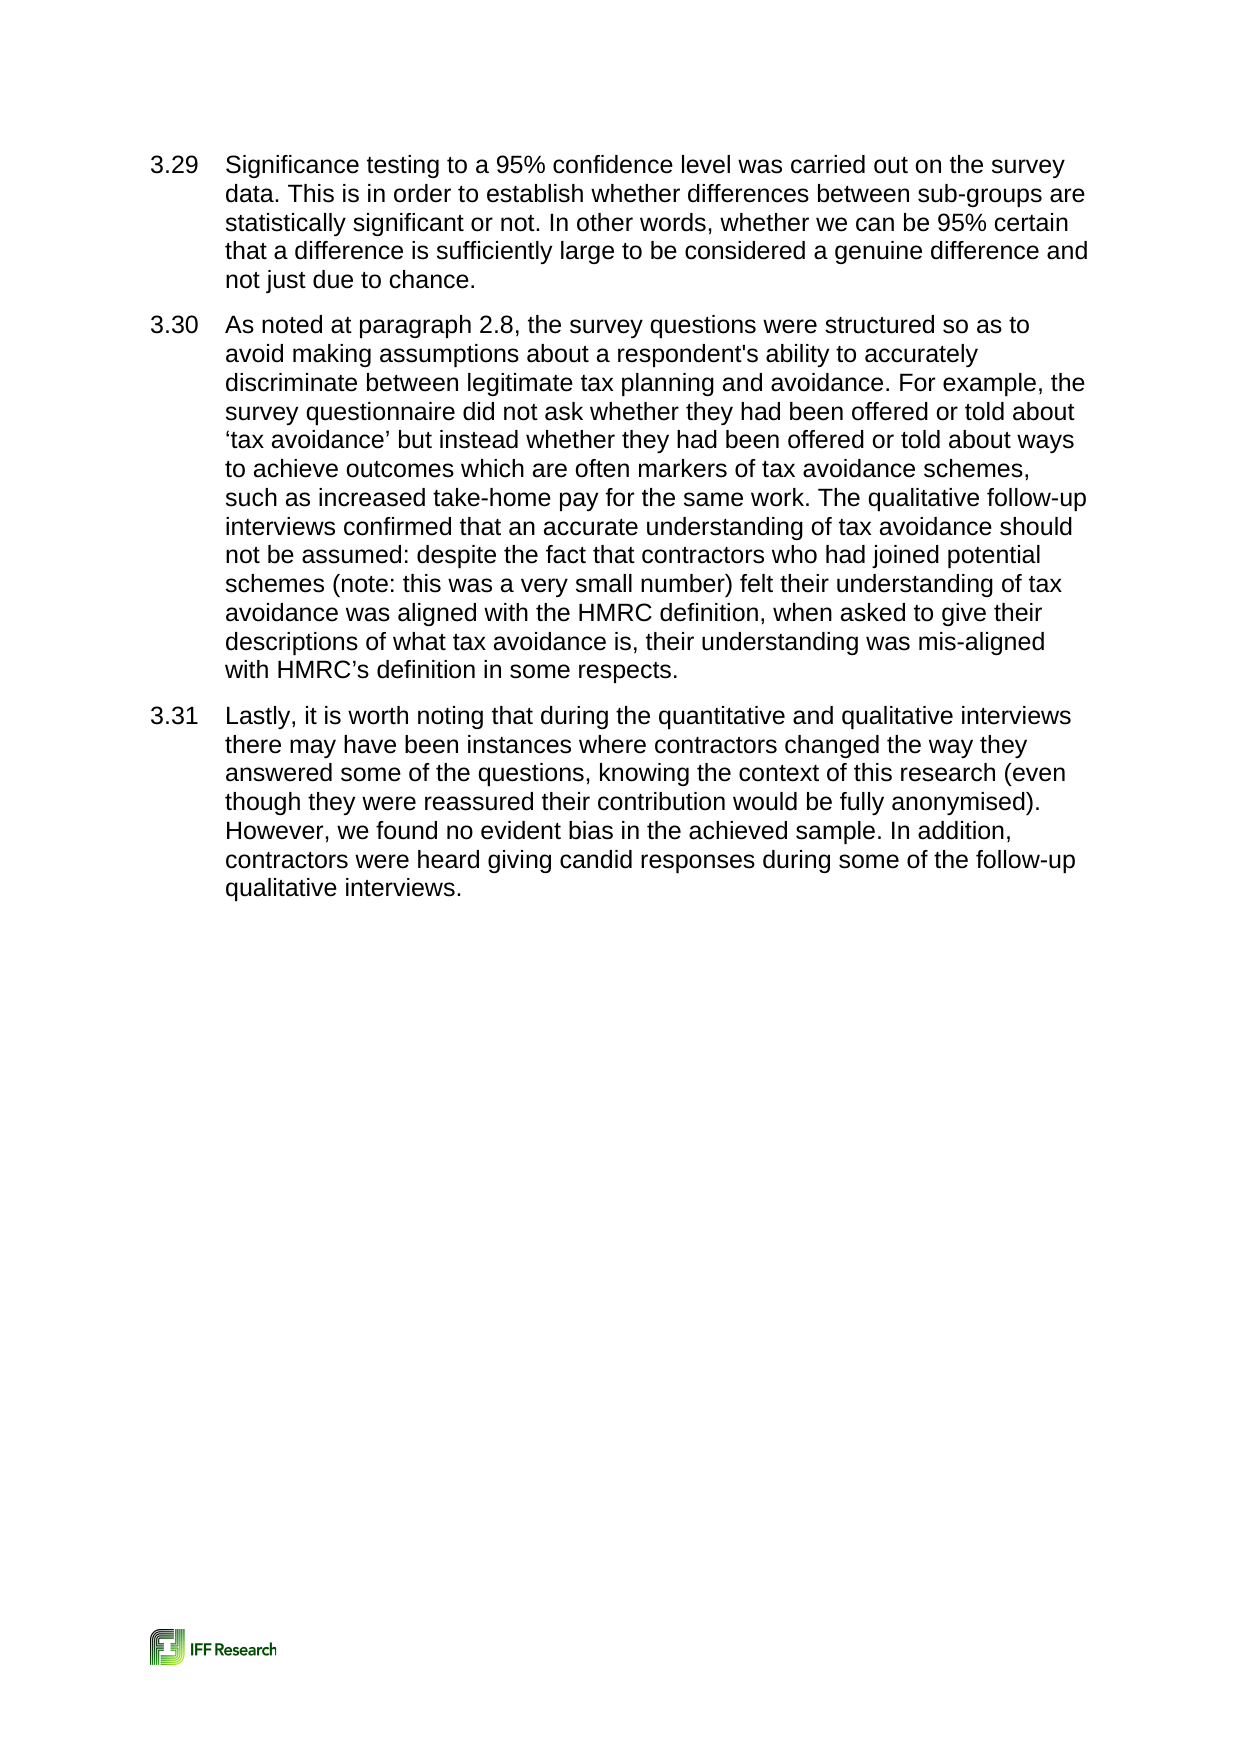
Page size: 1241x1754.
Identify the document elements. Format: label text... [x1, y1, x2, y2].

text 3.30 As noted at paragraph 2.8, the survey questions were structured so as to avoid making assumptions about a respondent's ability to accurately discriminate between legitimate tax planning and avoidance. For example, the survey questionnaire did not ask whether they had been offered or told about ‘tax avoidance’ but instead whether they had been offered or told about ways to achieve outcomes which are often markers of tax avoidance schemes, such as increased take-home pay for the same work. The qualitative follow-up interviews confirmed that an accurate understanding of tax avoidance should not be assumed: despite the fact that contractors who had joined potential schemes (note: this was a very small number) felt their understanding of tax avoidance was aligned with the HMRC definition, when asked to give their descriptions of what tax avoidance is, their understanding was mis-aligned with HMRC’s definition in some respects. [150, 310, 1090, 684]
text 3.31 Lastly, it is worth noting that during the quantitative and qualitative interviews there may have been instances where contractors changed the way they answered some of the questions, knowing the context of this research (even though they were reassured their contribution would be fully anonymised). However, we found no evident bias in the achieved sample. In addition, contractors were heard giving candid responses during some of the follow-up qualitative interviews. [150, 701, 1090, 902]
text 3.29 Significance testing to a 95% confidence level was carried out on the survey data. This is in order to establish whether differences between sub-groups are statistically significant or not. In other words, whether we can be 95% certain that a difference is sufficiently large to be considered a genuine difference and not just due to chance. [150, 150, 1090, 294]
